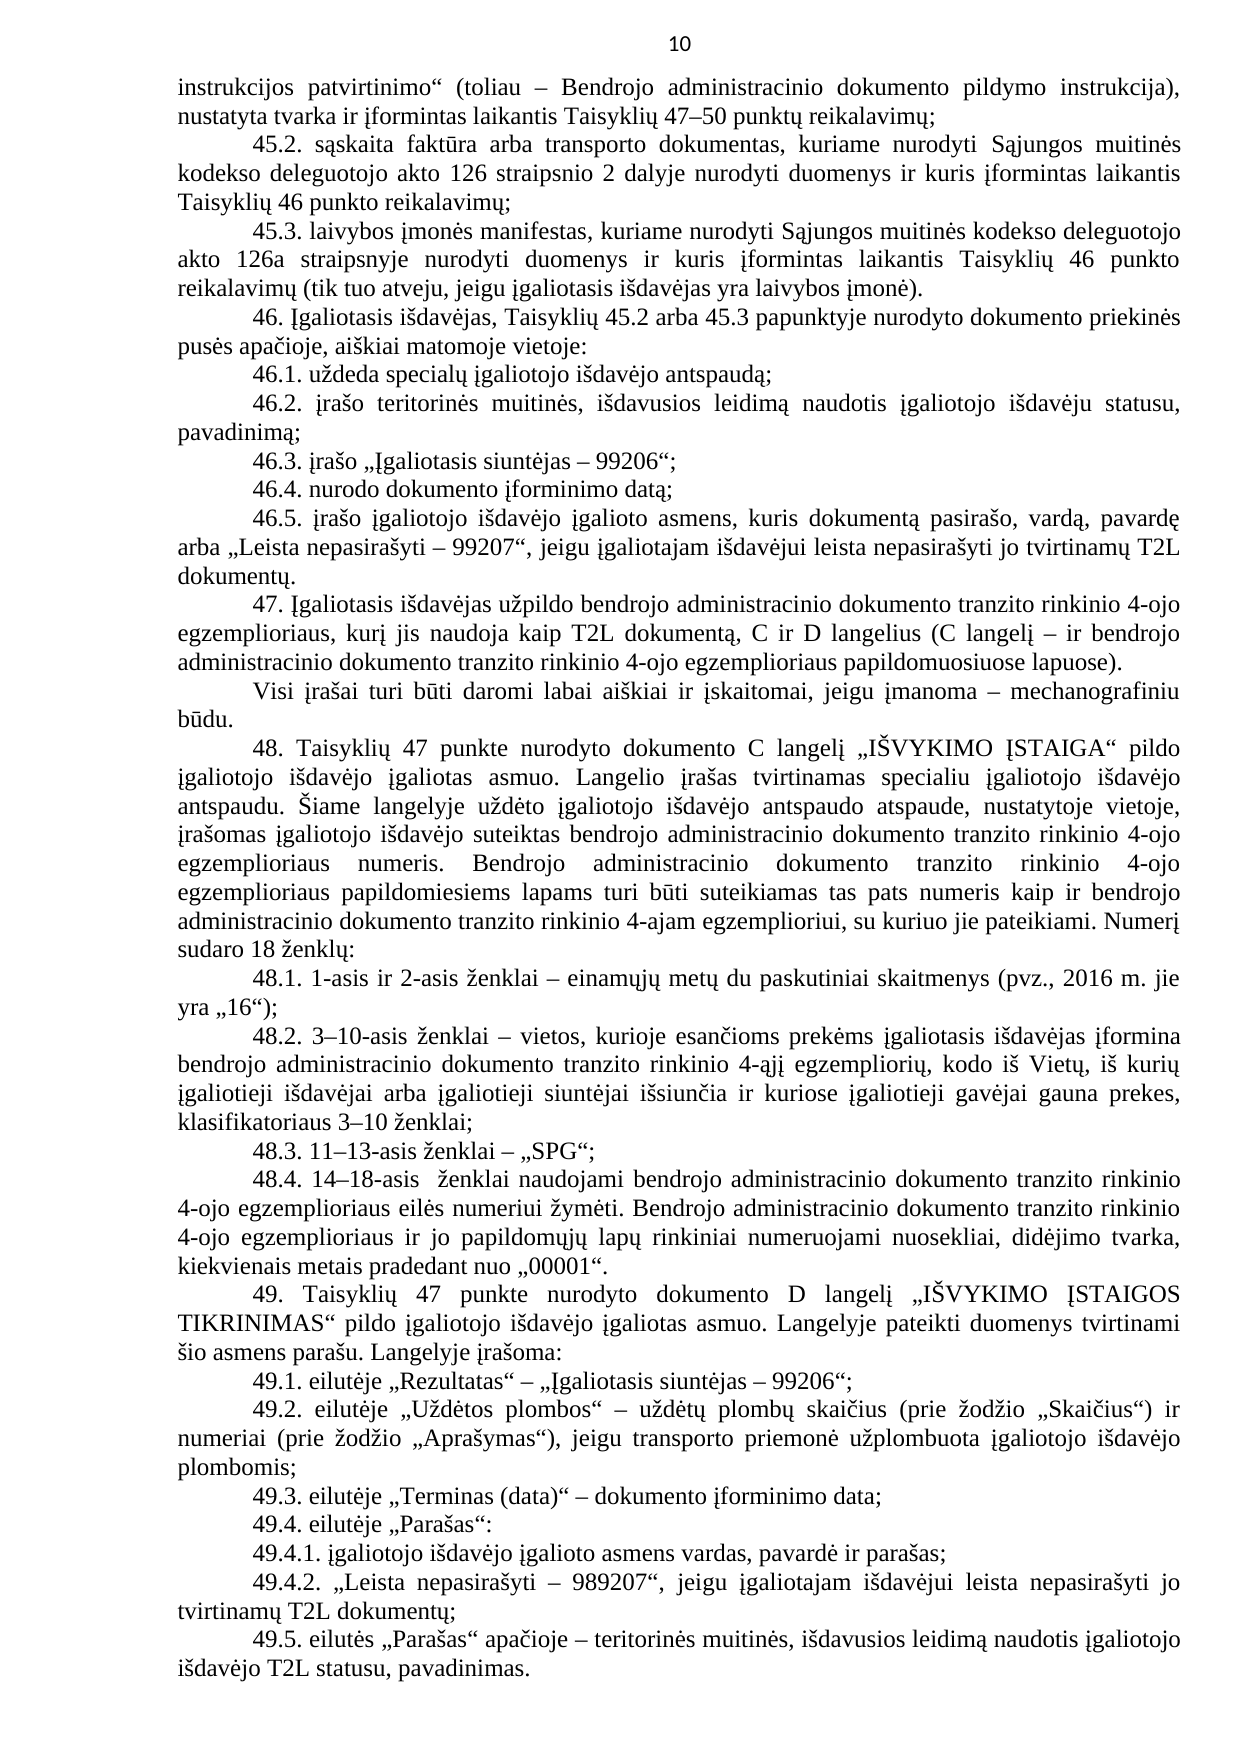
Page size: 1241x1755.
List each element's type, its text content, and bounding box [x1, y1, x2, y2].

text instrukcijos patvirtinimo“ (toliau – Bendrojo administracinio dokumento pildymo instrukcija), nustatyta tvarka ir įformintas laikantis Taisyklių 47–50 punktų reikalavimų; [177, 72, 1181, 129]
text 49.3. eilutėje „Terminas (data)“ – dokumento įforminimo data; [177, 1481, 1181, 1509]
text 46.2. įrašo teritorinės muitinės, išdavusios leidimą naudotis įgaliotojo išdavėju statusu, pavadinimą; [177, 388, 1181, 446]
text 46.5. įrašo įgaliotojo išdavėjo įgalioto asmens, kuris dokumentą pasirašo, vardą, pavardę arba „Leista nepasirašyti – 99207“, jeigu įgaliotajam išdavėjui leista nepasirašyti jo tvirtinamų T2L dokumentų. [177, 503, 1181, 589]
text 46.1. uždeda specialų įgaliotojo išdavėjo antspaudą; [177, 359, 1181, 388]
text Visi įrašai turi būti daromi labai aiškiai ir įskaitomai, jeigu įmanoma – mechanografiniu būdu. [177, 676, 1181, 733]
text 46.4. nurodo dokumento įforminimo datą; [177, 474, 1181, 503]
text 46.3. įrašo „Įgaliotasis siuntėjas – 99206“; [177, 446, 1181, 474]
text 48.2. 3–10-asis ženklai – vietos, kurioje esančioms prekėms įgaliotasis išdavėjas įformina bendrojo administracinio dokumento tranzito rinkinio 4-ąjį egzempliorių, kodo iš Vietų, iš kurių įgaliotieji išdavėjai arba įgaliotieji siuntėjai išsiunčia ir kuriose įgaliotieji gavėjai gauna prekes, klasifikatoriaus 3–10 ženklai; [177, 1021, 1181, 1136]
text 45.2. sąskaita faktūra arba transporto dokumentas, kuriame nurodyti Sąjungos muitinės kodekso deleguotojo akto 126 straipsnio 2 dalyje nurodyti duomenys ir kuris įformintas laikantis Taisyklių 46 punkto reikalavimų; [177, 129, 1181, 216]
text 49.4. eilutėje „Parašas“: [177, 1509, 1181, 1538]
text 49.1. eilutėje „Rezultatas“ – „Įgaliotasis siuntėjas – 99206“; [177, 1366, 1181, 1394]
text 49.5. eilutės „Parašas“ apačioje – teritorinės muitinės, išdavusios leidimą naudotis įgaliotojo išdavėjo T2L statusu, pavadinimas. [177, 1624, 1181, 1682]
text 49.2. eilutėje „Uždėtos plombos“ – uždėtų plombų skaičius (prie žodžio „Skaičius“) ir numeriai (prie žodžio „Aprašymas“), jeigu transporto priemonė užplombuota įgaliotojo išdavėjo plombomis; [177, 1394, 1181, 1481]
text 48. Taisyklių 47 punkte nurodyto dokumento C langelį „IŠVYKIMO ĮSTAIGA“ pildo įgaliotojo išdavėjo įgaliotas asmuo. Langelio įrašas tvirtinamas specialiu įgaliotojo išdavėjo antspaudu. Šiame langelyje uždėto įgaliotojo išdavėjo antspaudo atspaude, nustatytoje vietoje, įrašomas įgaliotojo išdavėjo suteiktas bendrojo administracinio dokumento tranzito rinkinio 4-ojo egzemplioriaus numeris. Bendrojo administracinio dokumento tranzito rinkinio 4-ojo egzemplioriaus papildomiesiems lapams turi būti suteikiamas tas pats numeris kaip ir bendrojo administracinio dokumento tranzito rinkinio 4-ajam egzemplioriui, su kuriuo jie pateikiami. Numerį sudaro 18 ženklų: [177, 733, 1181, 963]
text 49. Taisyklių 47 punkte nurodyto dokumento D langelį „IŠVYKIMO ĮSTAIGOS TIKRINIMAS“ pildo įgaliotojo išdavėjo įgaliotas asmuo. Langelyje pateikti duomenys tvirtinami šio asmens parašu. Langelyje įrašoma: [177, 1279, 1181, 1366]
text 48.4. 14–18-asis ženklai naudojami bendrojo administracinio dokumento tranzito rinkinio 4-ojo egzemplioriaus eilės numeriui žymėti. Bendrojo administracinio dokumento tranzito rinkinio 4-ojo egzemplioriaus ir jo papildomųjų lapų rinkiniai numeruojami nuosekliai, didėjimo tvarka, kiekvienais metais pradedant nuo „00001“. [177, 1164, 1181, 1279]
text 45.3. laivybos įmonės manifestas, kuriame nurodyti Sąjungos muitinės kodekso deleguotojo akto 126a straipsnyje nurodyti duomenys ir kuris įformintas laikantis Taisyklių 46 punkto reikalavimų (tik tuo atveju, jeigu įgaliotasis išdavėjas yra laivybos įmonė). [177, 216, 1181, 302]
text 49.4.1. įgaliotojo išdavėjo įgalioto asmens vardas, pavardė ir parašas; [177, 1538, 1181, 1567]
text 46. Įgaliotasis išdavėjas, Taisyklių 45.2 arba 45.3 papunktyje nurodyto dokumento priekinės pusės apačioje, aiškiai matomoje vietoje: [177, 302, 1181, 359]
text 49.4.2. „Leista nepasirašyti – 989207“, jeigu įgaliotajam išdavėjui leista nepasirašyti jo tvirtinamų T2L dokumentų; [177, 1567, 1181, 1624]
text 48.1. 1-asis ir 2-asis ženklai – einamųjų metų du paskutiniai skaitmenys (pvz., 2016 m. jie yra „16“); [177, 963, 1181, 1021]
text 48.3. 11–13-asis ženklai – „SPG“; [177, 1136, 1181, 1164]
text 47. Įgaliotasis išdavėjas užpildo bendrojo administracinio dokumento tranzito rinkinio 4-ojo egzemplioriaus, kurį jis naudoja kaip T2L dokumentą, C ir D langelius (C langelį – ir bendrojo administracinio dokumento tranzito rinkinio 4-ojo egzemplioriaus papildomuosiuose lapuose). [177, 589, 1181, 676]
